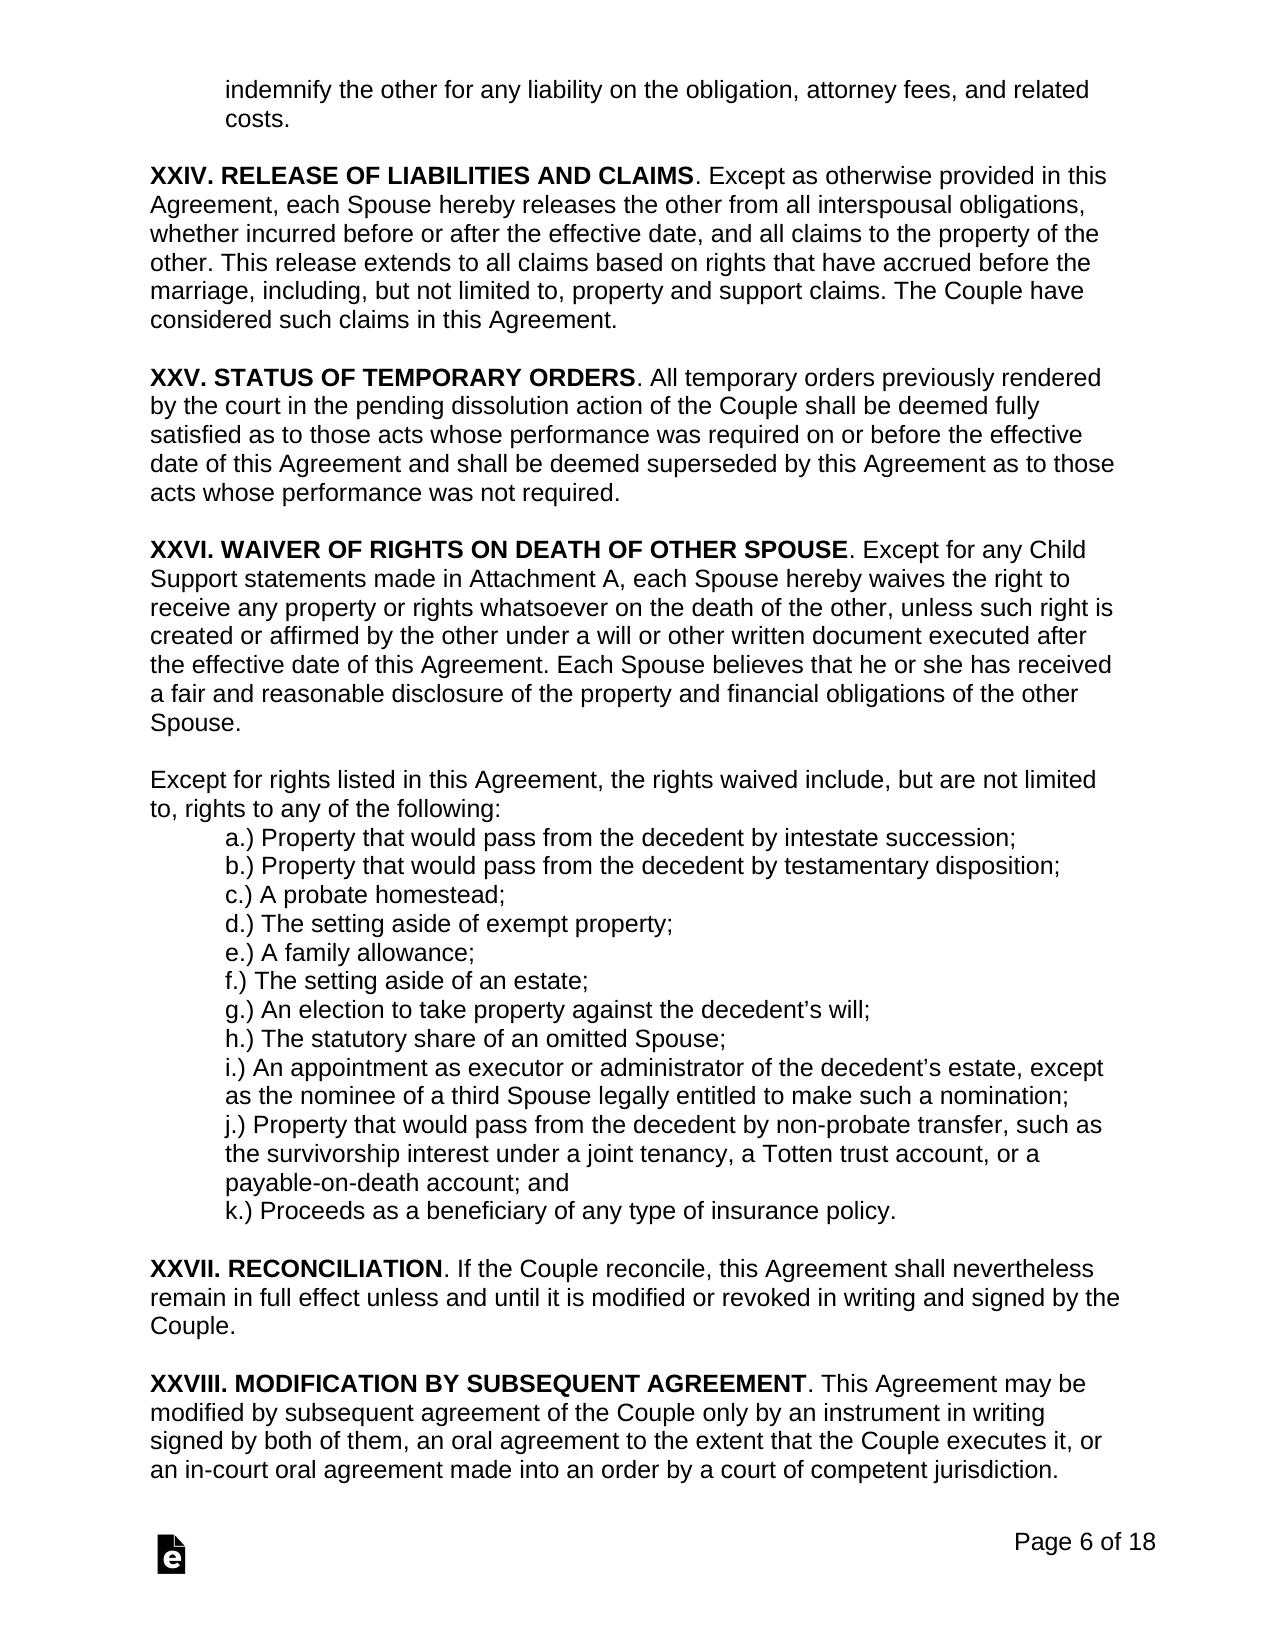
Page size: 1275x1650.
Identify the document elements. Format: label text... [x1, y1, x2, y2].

text XXVIII. MODIFICATION BY SUBSEQUENT AGREEMENT. This Agreement may be modified by subsequent agreement of the Couple only by an instrument in writing signed by both of them, an oral agreement to the extent that the Couple executes it, or an in-court oral agreement made into an order by a court of competent jurisdiction. [150, 1369, 1125, 1484]
text XXIV. RELEASE OF LIABILITIES AND CLAIMS. Except as otherwise provided in this Agreement, each Spouse hereby releases the other from all interspousal obligations, whether incurred before or after the effective date, and all claims to the property of the other. This release extends to all claims based on rights that have accrued before the marriage, including, but not limited to, property and support claims. The Couple have considered such claims in this Agreement. [150, 161, 1125, 334]
text XXVI. WAIVER OF RIGHTS ON DEATH OF OTHER SPOUSE. Except for any Child Support statements made in Attachment A, each Spouse hereby waives the right to receive any property or rights whatsoever on the death of the other, unless such right is created or affirmed by the other under a will or other written document executed after the effective date of this Agreement. Each Spouse believes that he or she has received a fair and reasonable disclosure of the property and financial obligations of the other Spouse. [150, 535, 1125, 736]
text XXV. STATUS OF TEMPORARY ORDERS. All temporary orders previously rendered by the court in the pending dissolution action of the Couple shall be deemed fully satisfied as to those acts whose performance was required on or before the effective date of this Agreement and shall be deemed superseded by this Agreement as to those acts whose performance was not required. [150, 362, 1125, 506]
text d.) The setting aside of exempt property; [225, 909, 1125, 937]
text e.) A family allowance; [225, 937, 1125, 966]
text k.) Proceeds as a beneficiary of any type of insurance policy. [225, 1196, 1125, 1225]
text i.) An appointment as executor or administrator of the decedent’s estate, except as the nominee of a third Spouse legally entitled to make such a nomination; [225, 1052, 1125, 1110]
text c.) A probate homestead; [225, 880, 1125, 909]
text Except for rights listed in this Agreement, the rights waived include, but are not limited to, rights to any of the following: [150, 765, 1125, 822]
text h.) The statutory share of an omitted Spouse; [225, 1024, 1125, 1052]
text indemnify the other for any liability on the obligation, attorney fees, and related costs. [225, 75, 1125, 132]
text j.) Property that would pass from the decedent by non-probate transfer, such as the survivorship interest under a joint tenancy, a Totten trust account, or a payable-on-death account; and [225, 1110, 1125, 1196]
text f.) The setting aside of an estate; [225, 966, 1125, 995]
text a.) Property that would pass from the decedent by intestate succession; [225, 822, 1125, 851]
text g.) An election to take property against the decedent’s will; [225, 995, 1125, 1024]
text XXVII. RECONCILIATION. If the Couple reconcile, this Agreement shall nevertheless remain in full effect unless and until it is modified or revoked in writing and signed by the Couple. [150, 1254, 1125, 1340]
text b.) Property that would pass from the decedent by testamentary disposition; [225, 851, 1125, 880]
